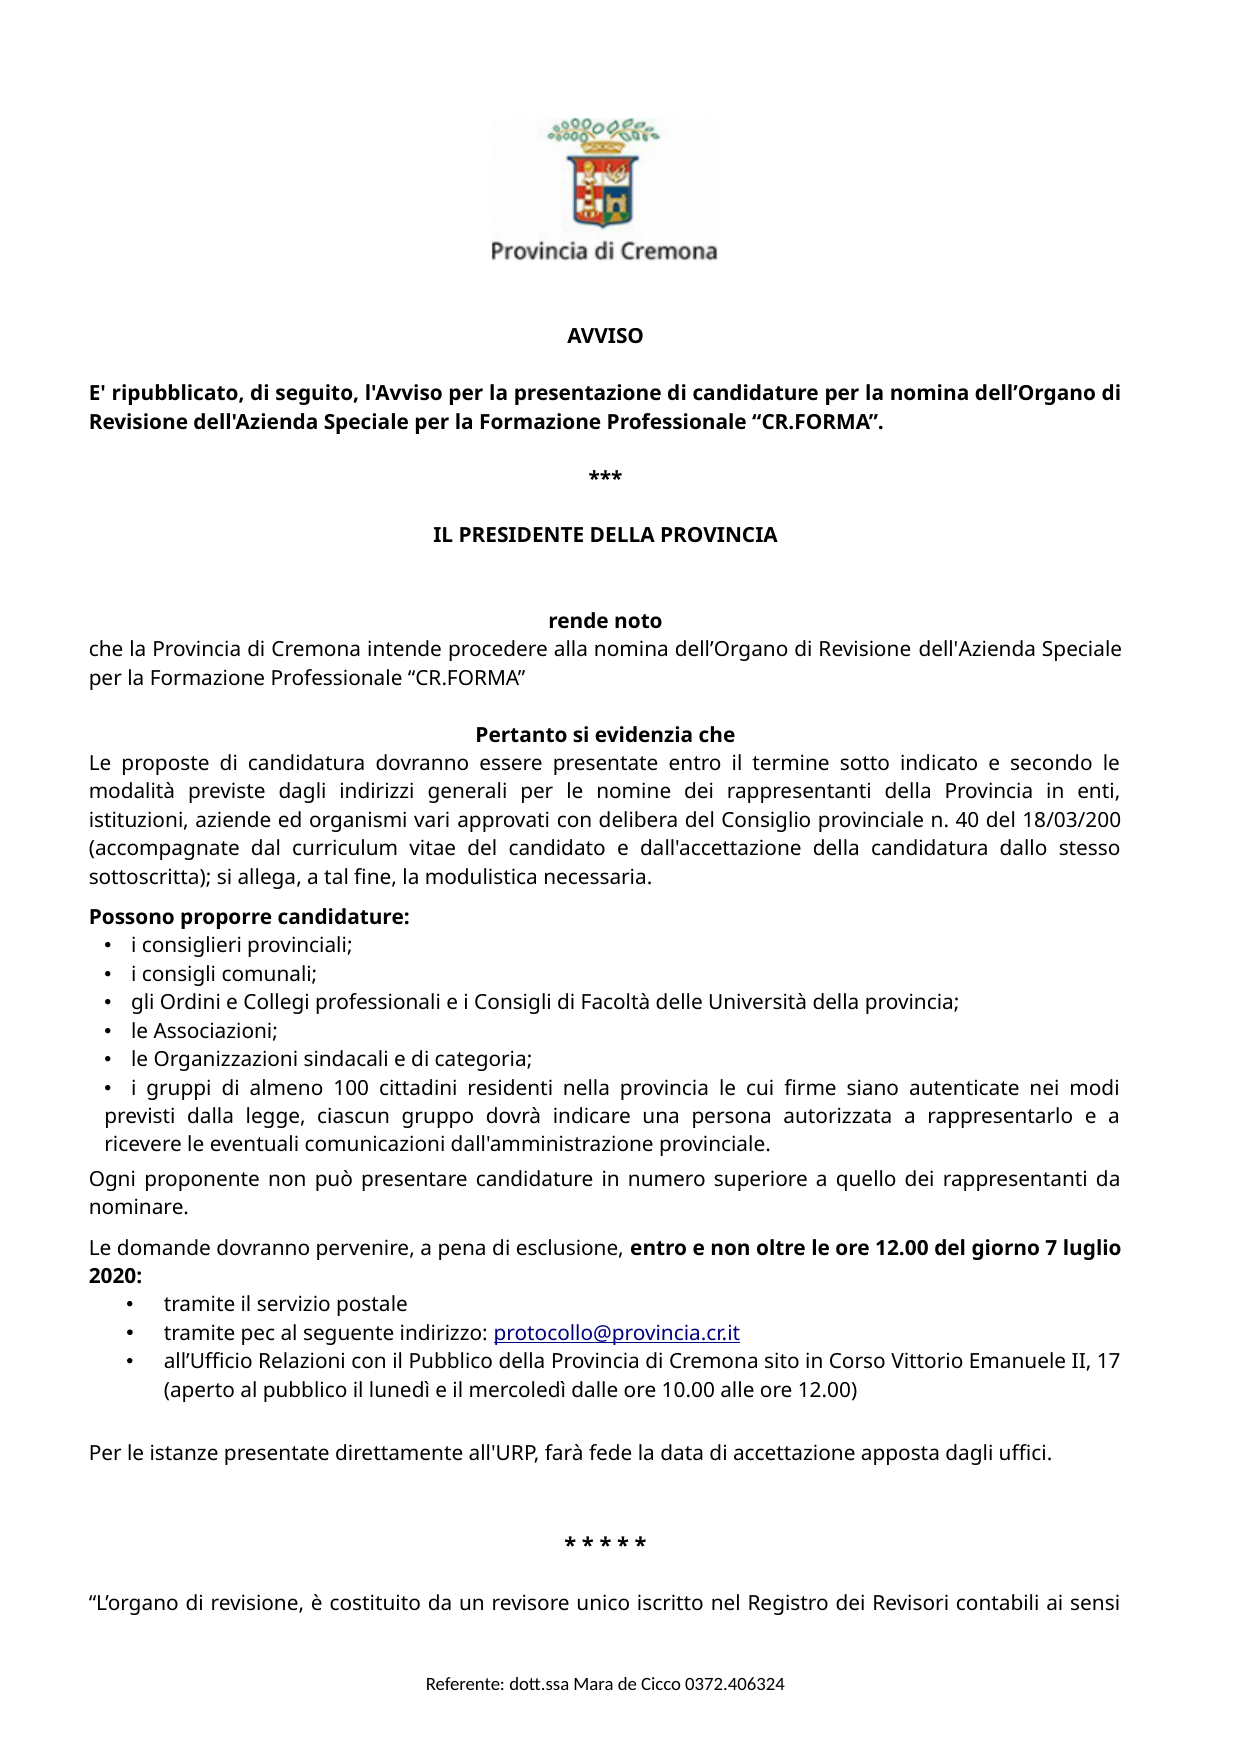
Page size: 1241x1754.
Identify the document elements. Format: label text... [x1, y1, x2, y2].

text rende noto [88, 606, 1122, 634]
text * * * * * [88, 1530, 1122, 1560]
text Per le istanze presentate direttamente all'URP, farà fede la data di accettazione apposta dagli uffici. [88, 1438, 1122, 1466]
list i consiglieri provinciali; [104, 931, 1122, 959]
list i consigli comunali; [104, 959, 1122, 987]
list i gruppi di almeno 100 cittadini residenti nella provincia le cui firme siano autenticate nei modi previsti dalla legge, ciascun gruppo dovrà indicare una persona autorizzata a rappresentarlo e a ricevere le eventuali comunicazioni dall'amministrazione provinciale. [104, 1073, 1122, 1158]
picture [491, 118, 720, 262]
text Le domande dovranno pervenire, a pena di esclusione, entro e non oltre le ore 12.00 del giorno 7 luglio 2020: [88, 1233, 1122, 1289]
text che la Provincia di Cremona intende procedere alla nomina dell’Organo di Revisione dell'Azienda Speciale per la Formazione Professionale “CR.FORMA” [88, 634, 1122, 691]
list le Organizzazioni sindacali e di categoria; [104, 1044, 1122, 1073]
text E' ripubblicato, di seguito, l'Avviso per la presentazione di candidature per la nomina dell’Organo di Revisione dell'Azienda Speciale per la Formazione Professionale “CR.FORMA”. [88, 378, 1122, 435]
text AVVISO [88, 322, 1122, 350]
text Pertanto si evidenzia che [88, 720, 1122, 748]
list gli Ordini e Collegi professionali e i Consigli di Facoltà delle Università della provincia; [104, 987, 1122, 1016]
text IL PRESIDENTE DELLA PROVINCIA [88, 521, 1122, 549]
list tramite pec al seguente indirizzo: protocollo@provincia.cr.it [126, 1318, 1122, 1346]
text “L’organo di revisione, è costituito da un revisore unico iscritto nel Registro dei Revisori contabili ai sensi [88, 1588, 1122, 1617]
list all’Ufficio Relazioni con il Pubblico della Provincia di Cremona sito in Corso Vittorio Emanuele II, 17 (aperto al pubblico il lunedì e il mercoledì dalle ore 10.00 alle ore 12.00) [126, 1346, 1122, 1403]
list tramite il servizio postale [126, 1289, 1122, 1318]
text Ogni proponente non può presentare candidature in numero superiore a quello dei rappresentanti da nominare. [88, 1164, 1122, 1221]
text *** [88, 464, 1122, 492]
text Possono proporre candidature: [88, 902, 1122, 931]
list le Associazioni; [104, 1016, 1122, 1044]
text Le proposte di candidatura dovranno essere presentate entro il termine sotto indicato e secondo le modalità previste dagli indirizzi generali per le nomine dei rappresentanti della Provincia in enti, istituzioni, aziende ed organismi vari approvati con delibera del Consiglio provinciale n. 40 del 18/03/200 (accompagnate dal curriculum vitae del candidato e dall'accettazione della candidatura dallo stesso sottoscritta); si allega, a tal fine, la modulistica necessaria. [88, 748, 1122, 890]
